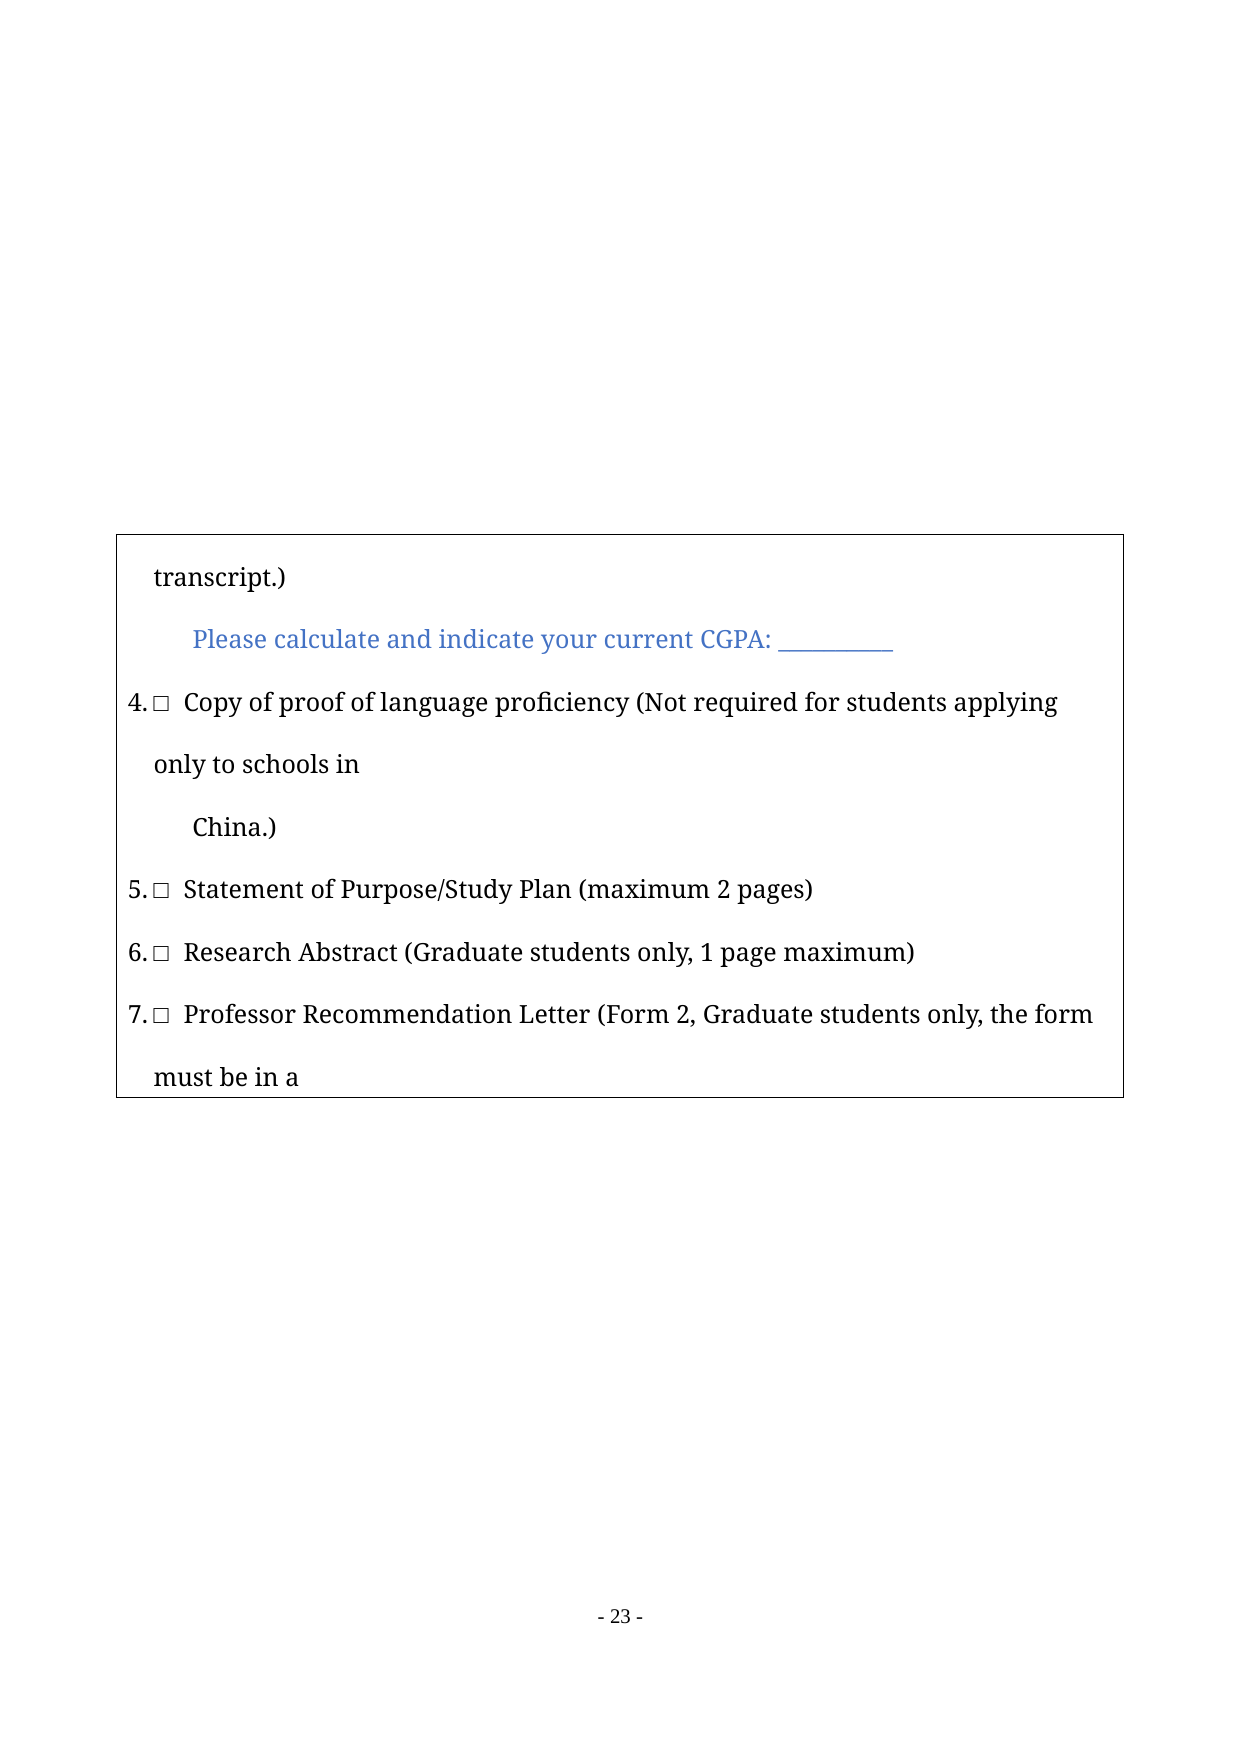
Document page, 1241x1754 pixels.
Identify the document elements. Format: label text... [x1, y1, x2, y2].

table_cell transcript.) Please calculate and indicate your current CGPA: __________ □ Copy of proof of language proficiency (Not required for students applying only to schools in China.) □ Statement of Purpose/Study Plan (maximum 2 pages) □ Research Abstract (Graduate students only, 1 page maximum) □ Professor Recommendation Letter (Form 2, Graduate students only, the form must be in a [117, 535, 1123, 1097]
